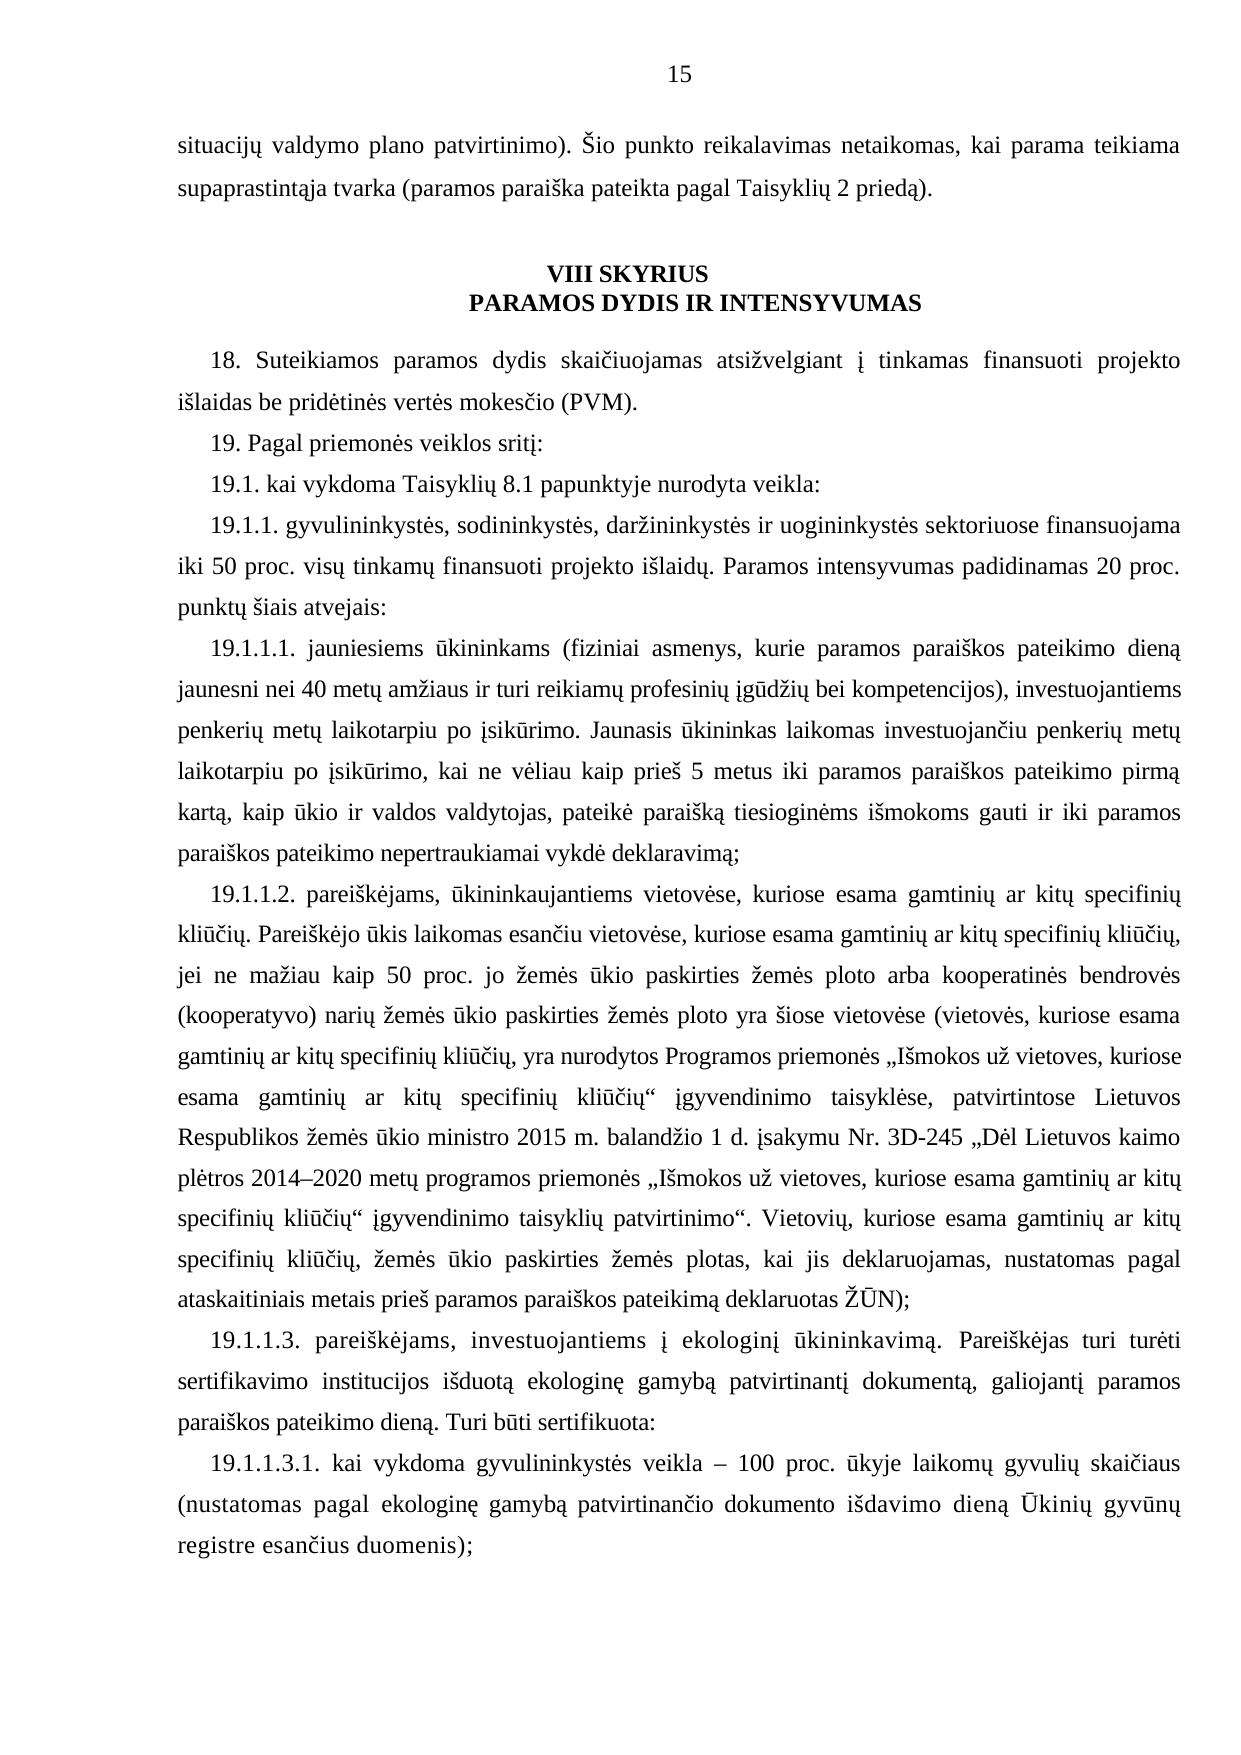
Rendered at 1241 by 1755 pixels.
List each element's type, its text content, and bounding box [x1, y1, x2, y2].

text 18. Suteikiamos paramos dydis skaičiuojamas atsižvelgiant į tinkamas finansuoti projekto išlaidas be pridėtinės vertės mokesčio (PVM). [177, 346, 1181, 415]
text 19. Pagal priemonės veiklos sritį: [177, 428, 1181, 456]
text situacijų valdymo plano patvirtinimo). Šio punkto reikalavimas netaikomas, kai parama teikiama supaprastintąja tvarka (paramos paraiška pateikta pagal Taisyklių 2 priedą). [177, 130, 1181, 202]
text 19.1.1.2. pareiškėjams, ūkininkaujantiems vietovėse, kuriose esama gamtinių ar kitų specifinių kliūčių. Pareiškėjo ūkis laikomas esančiu vietovėse, kuriose esama gamtinių ar kitų specifinių kliūčių, jei ne mažiau kaip 50 proc. jo žemės ūkio paskirties žemės ploto arba kooperatinės bendrovės (kooperatyvo) narių žemės ūkio paskirties žemės ploto yra šiose vietovėse (vietovės, kuriose esama gamtinių ar kitų specifinių kliūčių, yra nurodytos Programos priemonės „Išmokos už vietoves, kuriose esama gamtinių ar kitų specifinių kliūčių“ įgyvendinimo taisyklėse, patvirtintose Lietuvos Respublikos žemės ūkio ministro 2015 m. balandžio 1 d. įsakymu Nr. 3D-245 „Dėl Lietuvos kaimo plėtros 2014–2020 metų programos priemonės „Išmokos už vietoves, kuriose esama gamtinių ar kitų specifinių kliūčių“ įgyvendinimo taisyklių patvirtinimo“. Vietovių, kuriose esama gamtinių ar kitų specifinių kliūčių, žemės ūkio paskirties žemės plotas, kai jis deklaruojamas, nustatomas pagal ataskaitiniais metais prieš paramos paraiškos pateikimą deklaruotas ŽŪN); [177, 879, 1181, 1313]
text 19.1.1.1. jauniesiems ūkininkams (fiziniai asmenys, kurie paramos paraiškos pateikimo dieną jaunesni nei 40 metų amžiaus ir turi reikiamų profesinių įgūdžių bei kompetencijos), investuojantiems penkerių metų laikotarpiu po įsikūrimo. Jaunasis ūkininkas laikomas investuojančiu penkerių metų laikotarpiu po įsikūrimo, kai ne vėliau kaip prieš 5 metus iki paramos paraiškos pateikimo pirmą kartą, kaip ūkio ir valdos valdytojas, pateikė paraišką tiesioginėms išmokoms gauti ir iki paramos paraiškos pateikimo nepertraukiamai vykdė deklaravimą; [177, 633, 1181, 867]
text PARAMOS DYDIS IR INTENSYVUMAS [177, 288, 1181, 317]
text 19.1.1.3.1. kai vykdoma gyvulininkystės veikla – 100 proc. ūkyje laikomų gyvulių skaičiaus (nustatomas pagal ekologinę gamybą patvirtinančio dokumento išdavimo dieną Ūkinių gyvūnų registre esančius duomenis); [177, 1448, 1181, 1559]
text 19.1.1. gyvulininkystės, sodininkystės, daržininkystės ir uogininkystės sektoriuose finansuojama iki 50 proc. visų tinkamų finansuoti projekto išlaidų. Paramos intensyvumas padidinamas 20 proc. punktų šiais atvejais: [177, 510, 1181, 621]
text 19.1. kai vykdoma Taisyklių 8.1 papunktyje nurodyta veikla: [177, 469, 1181, 497]
text VIII SKYRIUS [177, 259, 1181, 288]
text 19.1.1.3. pareiškėjams, investuojantiems į ekologinį ūkininkavimą. Pareiškėjas turi turėti sertifikavimo institucijos išduotą ekologinę gamybą patvirtinantį dokumentą, galiojantį paramos paraiškos pateikimo dieną. Turi būti sertifikuota: [177, 1325, 1181, 1436]
